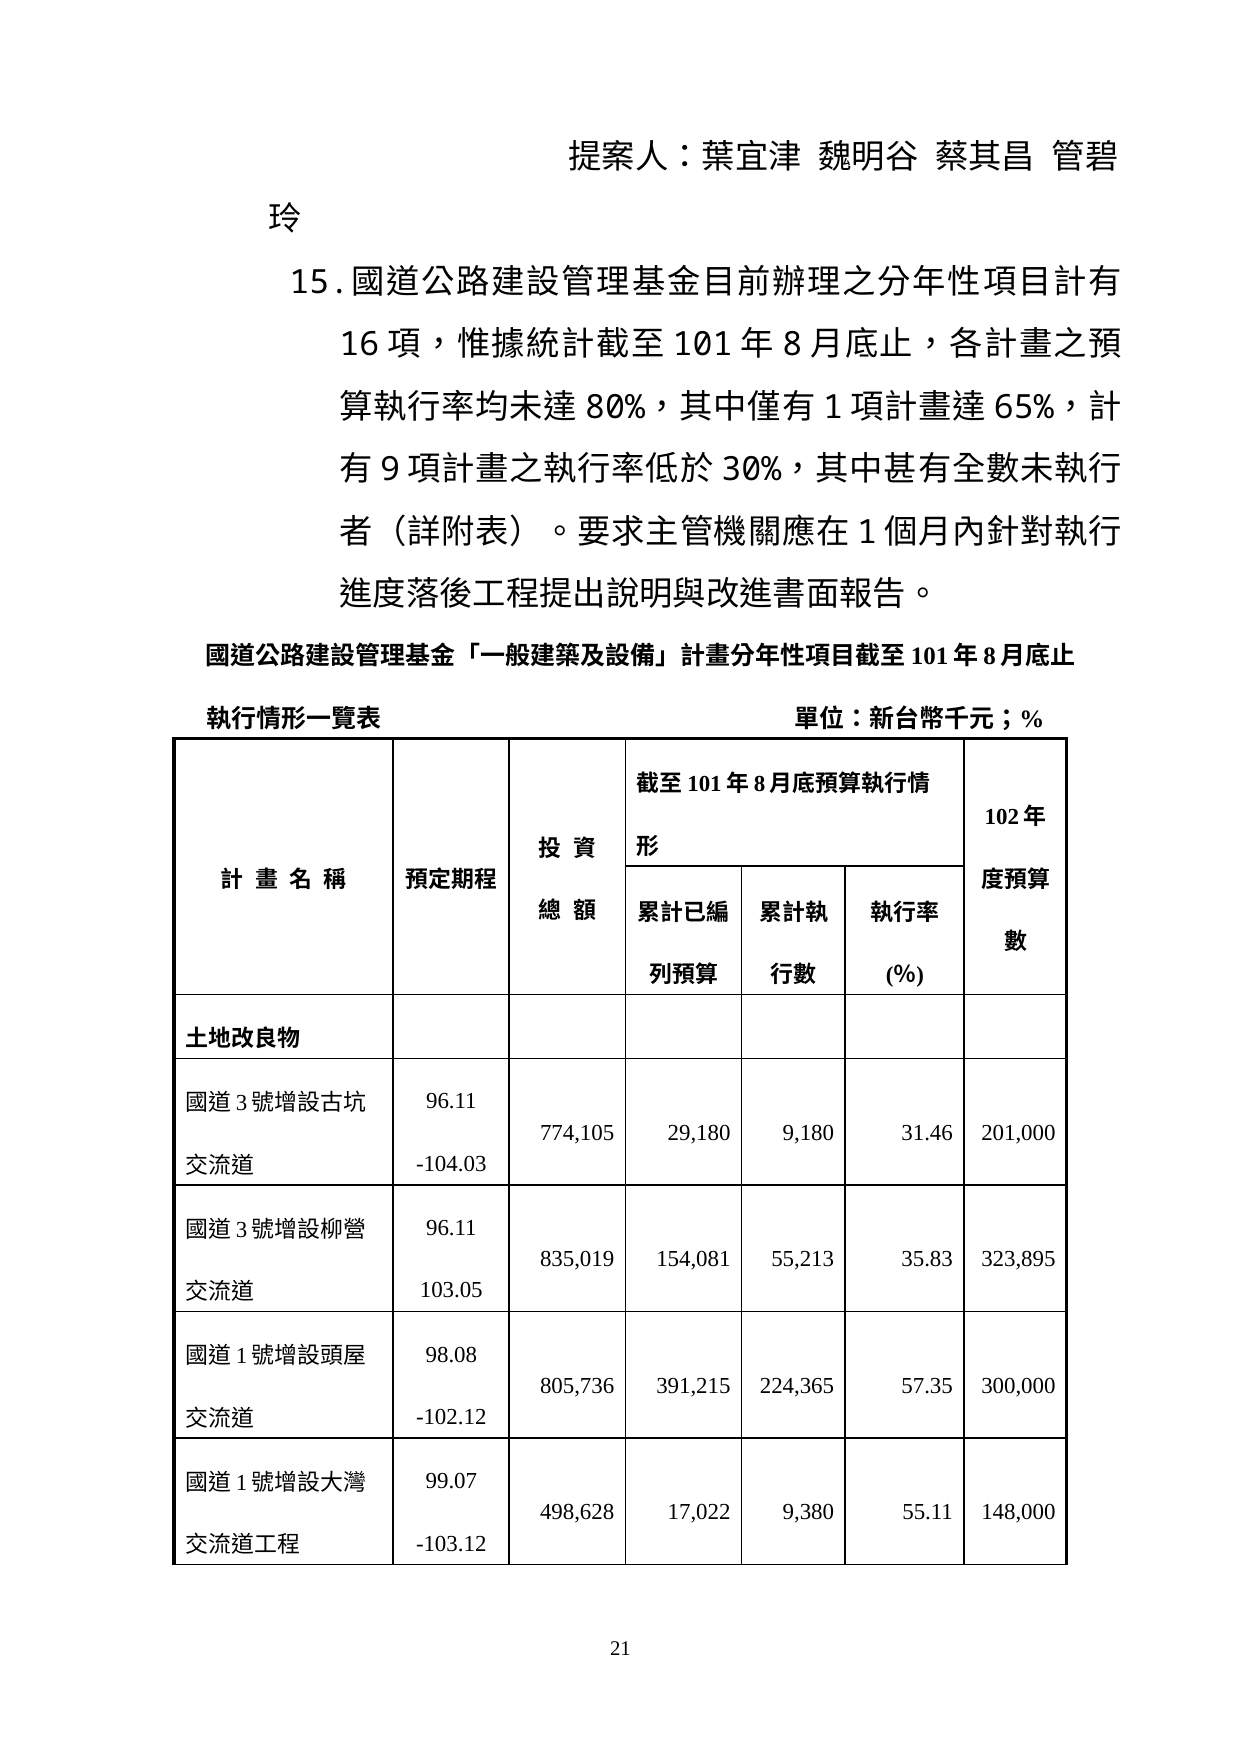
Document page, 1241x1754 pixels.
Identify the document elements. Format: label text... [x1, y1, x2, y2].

table_cell 148,000 [965, 1439, 1065, 1564]
table_header 截至101年8月底預算執行情形 [626, 740, 963, 865]
table_header 計 畫 名 稱 [176, 740, 392, 993]
table_cell 835,019 [510, 1186, 625, 1311]
table_cell 國道3號增設古坑交流道 [176, 1059, 392, 1184]
table_cell 9,180 [742, 1059, 844, 1184]
table_cell 國道1號增設大灣交流道工程 [176, 1439, 392, 1564]
table_cell 498,628 [510, 1439, 625, 1564]
table_cell 土地改良物 [176, 995, 392, 1057]
table_header 預定期程 [394, 740, 508, 993]
table_cell 55,213 [742, 1186, 844, 1311]
text 國道公路建設管理基金「一般建築及設備」計畫分年性項目截至101年8月底止 [206, 612, 1122, 675]
table_cell 17,022 [626, 1439, 741, 1564]
table_cell 29,180 [626, 1059, 741, 1184]
text 執行情形一覽表 單位：新台幣千元；% [154, 675, 1122, 737]
table_cell 96.11 -104.03 [394, 1059, 508, 1184]
table_cell 55.11 [846, 1439, 963, 1564]
table_cell [965, 995, 1065, 1057]
table_cell 774,105 [510, 1059, 625, 1184]
table_cell 224,365 [742, 1312, 844, 1437]
table_cell 300,000 [965, 1312, 1065, 1437]
table_cell 154,081 [626, 1186, 741, 1311]
table_cell 累計執行數 [742, 867, 844, 993]
table_header 102年度預算數 [965, 740, 1065, 993]
table_cell 96.11 103.05 [394, 1186, 508, 1311]
table_cell 累計已編列預算 [626, 867, 741, 993]
table_cell 805,736 [510, 1312, 625, 1437]
table_cell [742, 995, 844, 1057]
table_cell 國道1號增設頭屋交流道 [176, 1312, 392, 1437]
table_cell 98.08 -102.12 [394, 1312, 508, 1437]
table_cell 國道3號增設柳營交流道 [176, 1186, 392, 1311]
table_cell 201,000 [965, 1059, 1065, 1184]
table_cell 9,380 [742, 1439, 844, 1564]
table_cell 391,215 [626, 1312, 741, 1437]
table_cell 99.07 -103.12 [394, 1439, 508, 1564]
table_cell 35.83 [846, 1186, 963, 1311]
table_cell 31.46 [846, 1059, 963, 1184]
table_header 投 資 總 額 [510, 740, 625, 993]
table_cell [510, 995, 625, 1057]
table_cell [846, 995, 963, 1057]
table_cell [394, 995, 508, 1057]
text 提案人：葉宜津 魏明谷 蔡其昌 管碧玲 [268, 112, 1122, 237]
table_cell 執行率 (％) [846, 867, 963, 993]
text 15.國道公路建設管理基金目前辦理之分年性項目計有16項，惟據統計截至101年8月底止，各計畫之預算執行率均未達80%，其中僅有1項計畫達65%，計有9項計畫之執行率低於30%，其中甚有全數未執行者（詳附表）。要求主管機關應在1個月內針對執行進度落後工程提出說明與改進書面報告。 [289, 237, 1122, 612]
table_cell 323,895 [965, 1186, 1065, 1311]
table_cell 57.35 [846, 1312, 963, 1437]
table_cell [626, 995, 741, 1057]
